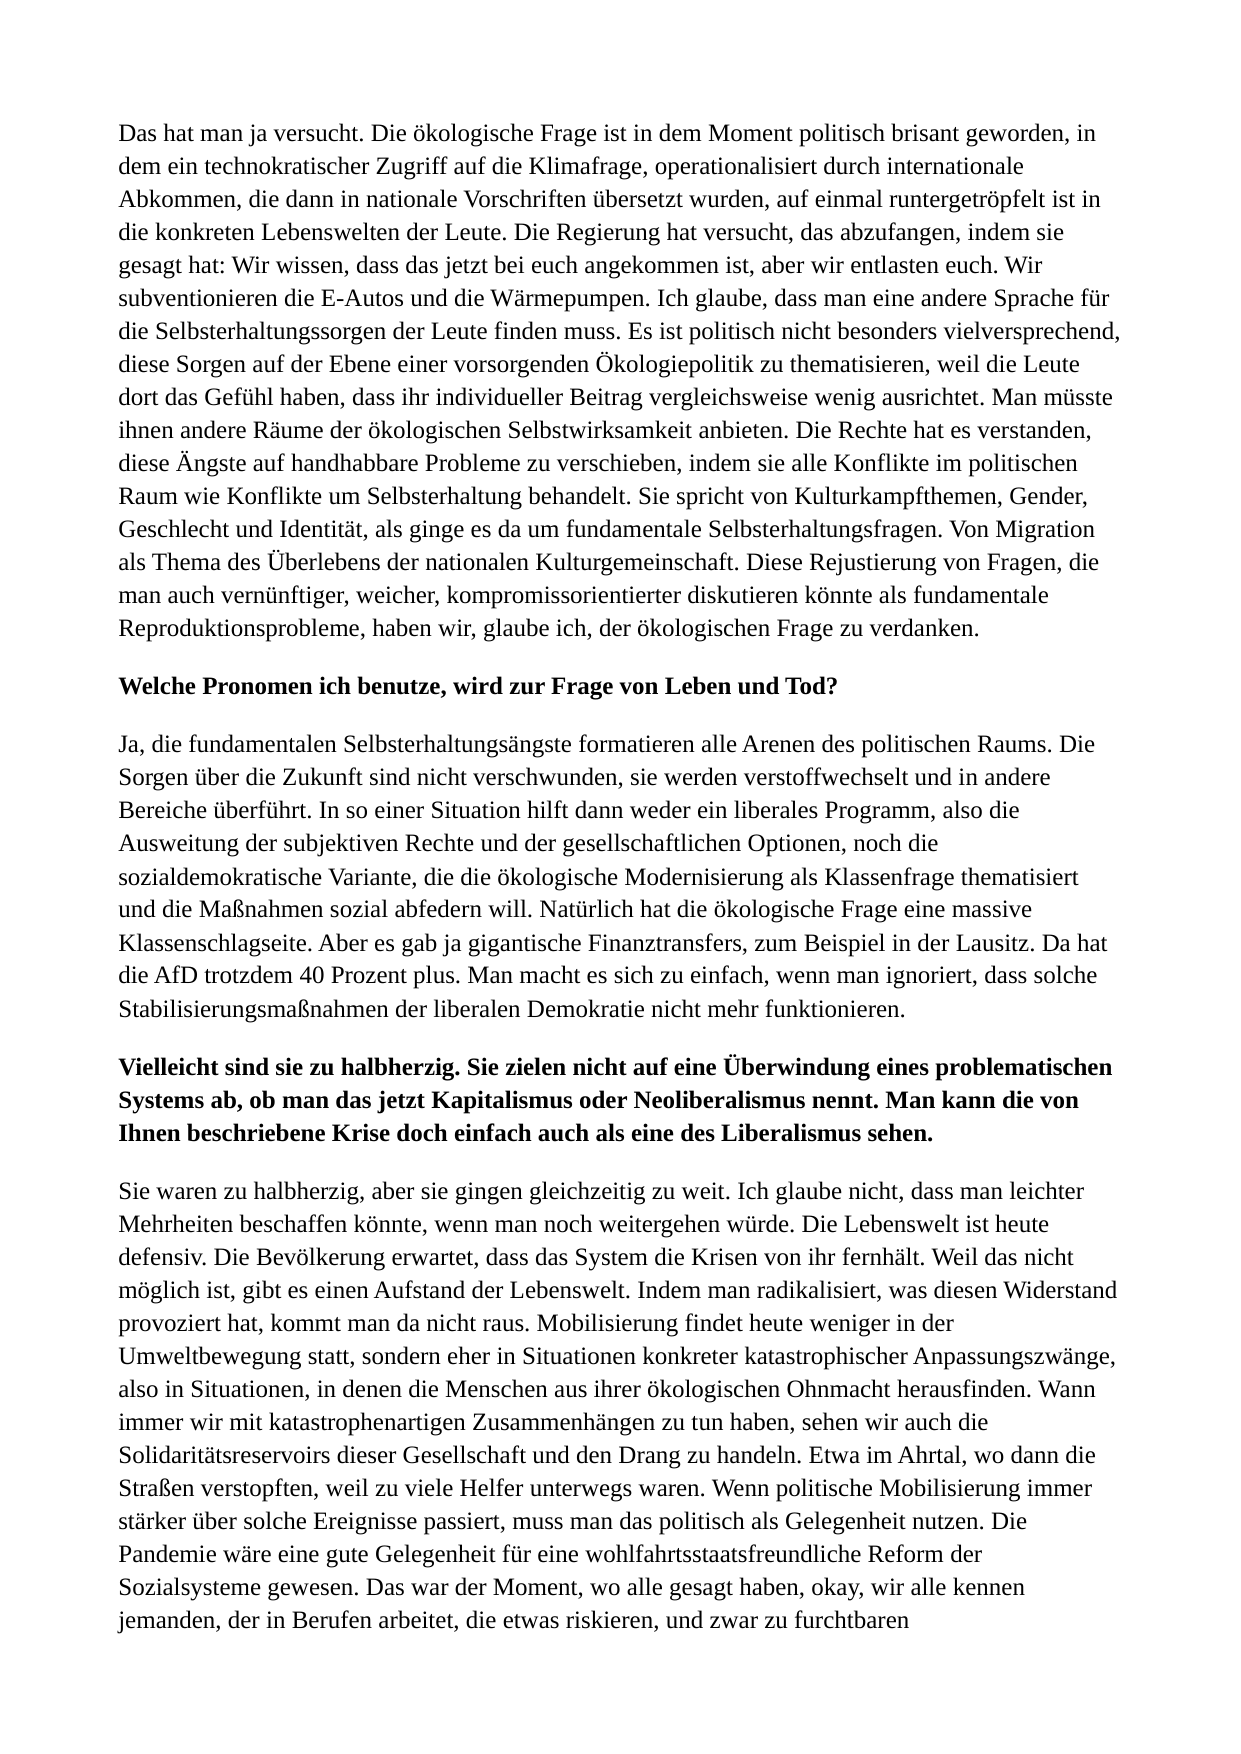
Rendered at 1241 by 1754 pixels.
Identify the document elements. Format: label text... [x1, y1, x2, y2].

text Vielleicht sind sie zu halbherzig. Sie zielen nicht auf eine Überwindung eines problematischen Systems ab, ob man das jetzt Kapitalismus oder Neoliberalismus nennt. Man kann die von Ihnen beschriebene Krise doch einfach auch als eine des Liberalismus sehen. [118, 1052, 1122, 1146]
text Das hat man ja versucht. Die ökologische Frage ist in dem Moment politisch brisant geworden, in dem ein technokratischer Zugriff auf die Klimafrage, operationalisiert durch internationale Abkommen, die dann in nationale Vorschriften übersetzt wurden, auf einmal runtergetröpfelt ist in die konkreten Lebenswelten der Leute. Die Regierung hat versucht, das abzufangen, indem sie gesagt hat: Wir wissen, dass das jetzt bei euch angekommen ist, aber wir entlasten euch. Wir subventionieren die E-Autos und die Wärmepumpen. Ich glaube, dass man eine andere Sprache für die Selbsterhaltungssorgen der Leute finden muss. Es ist politisch nicht besonders vielversprechend, diese Sorgen auf der Ebene einer vorsorgenden Ökologiepolitik zu thematisieren, weil die Leute dort das Gefühl haben, dass ihr individueller Beitrag vergleichsweise wenig ausrichtet. Man müsste ihnen andere Räume der ökologischen Selbstwirksamkeit anbieten. Die Rechte hat es verstanden, diese Ängste auf handhabbare Probleme zu verschieben, indem sie alle Konflikte im politischen Raum wie Konflikte um Selbsterhaltung behandelt. Sie spricht von Kulturkampfthemen, Gender, Geschlecht und Identität, als ginge es da um fundamentale Selbsterhaltungsfragen. Von Migration als Thema des Überlebens der nationalen Kulturgemeinschaft. Diese Rejustierung von Fragen, die man auch vernünftiger, weicher, kompromissorientierter diskutieren könnte als fundamentale Reproduktionsprobleme, haben wir, glaube ich, der ökologischen Frage zu verdanken. [118, 118, 1122, 642]
text Sie waren zu halbherzig, aber sie gingen gleichzeitig zu weit. Ich glaube nicht, dass man leichter Mehrheiten beschaffen könnte, wenn man noch weitergehen würde. Die Lebenswelt ist heute defensiv. Die Bevölkerung erwartet, dass das System die Krisen von ihr fernhält. Weil das nicht möglich ist, gibt es einen Aufstand der Lebenswelt. Indem man radikalisiert, was diesen Widerstand provoziert hat, kommt man da nicht raus. Mobilisierung findet heute weniger in der Umweltbewegung statt, sondern eher in Situationen konkreter katastrophischer Anpassungszwänge, also in Situationen, in denen die Menschen aus ihrer ökologischen Ohnmacht herausfinden. Wann immer wir mit katastrophenartigen Zusammenhängen zu tun haben, sehen wir auch die Solidaritätsreservoirs dieser Gesellschaft und den Drang zu handeln. Etwa im Ahrtal, wo dann die Straßen verstopften, weil zu viele Helfer unterwegs waren. Wenn politische Mobilisierung immer stärker über solche Ereignisse passiert, muss man das politisch als Gelegenheit nutzen. Die Pandemie wäre eine gute Gelegenheit für eine wohlfahrtsstaatsfreundliche Reform der Sozialsysteme gewesen. Das war der Moment, wo alle gesagt haben, okay, wir alle kennen jemanden, der in Berufen arbeitet, die etwas riskieren, und zwar zu furchtbaren [118, 1176, 1122, 1634]
text Ja, die fundamentalen Selbsterhaltungsängste formatieren alle Arenen des politischen Raums. Die Sorgen über die Zukunft sind nicht verschwunden, sie werden verstoffwechselt und in andere Bereiche überführt. In so einer Situation hilft dann weder ein liberales Programm, also die Ausweitung der subjektiven Rechte und der gesellschaftlichen Optionen, noch die sozialdemokratische Variante, die die ökologische Modernisierung als Klassenfrage thematisiert und die Maßnahmen sozial abfedern will. Natürlich hat die ökologische Frage eine massive Klassenschlagseite. Aber es gab ja gigantische Finanztransfers, zum Beispiel in der Lausitz. Da hat die AfD trotzdem 40 Prozent plus. Man macht es sich zu einfach, wenn man ignoriert, dass solche Stabilisierungsmaßnahmen der liberalen Demokratie nicht mehr funktionieren. [118, 729, 1122, 1022]
text Welche Pronomen ich benutze, wird zur Frage von Leben und Tod? [118, 671, 1122, 700]
